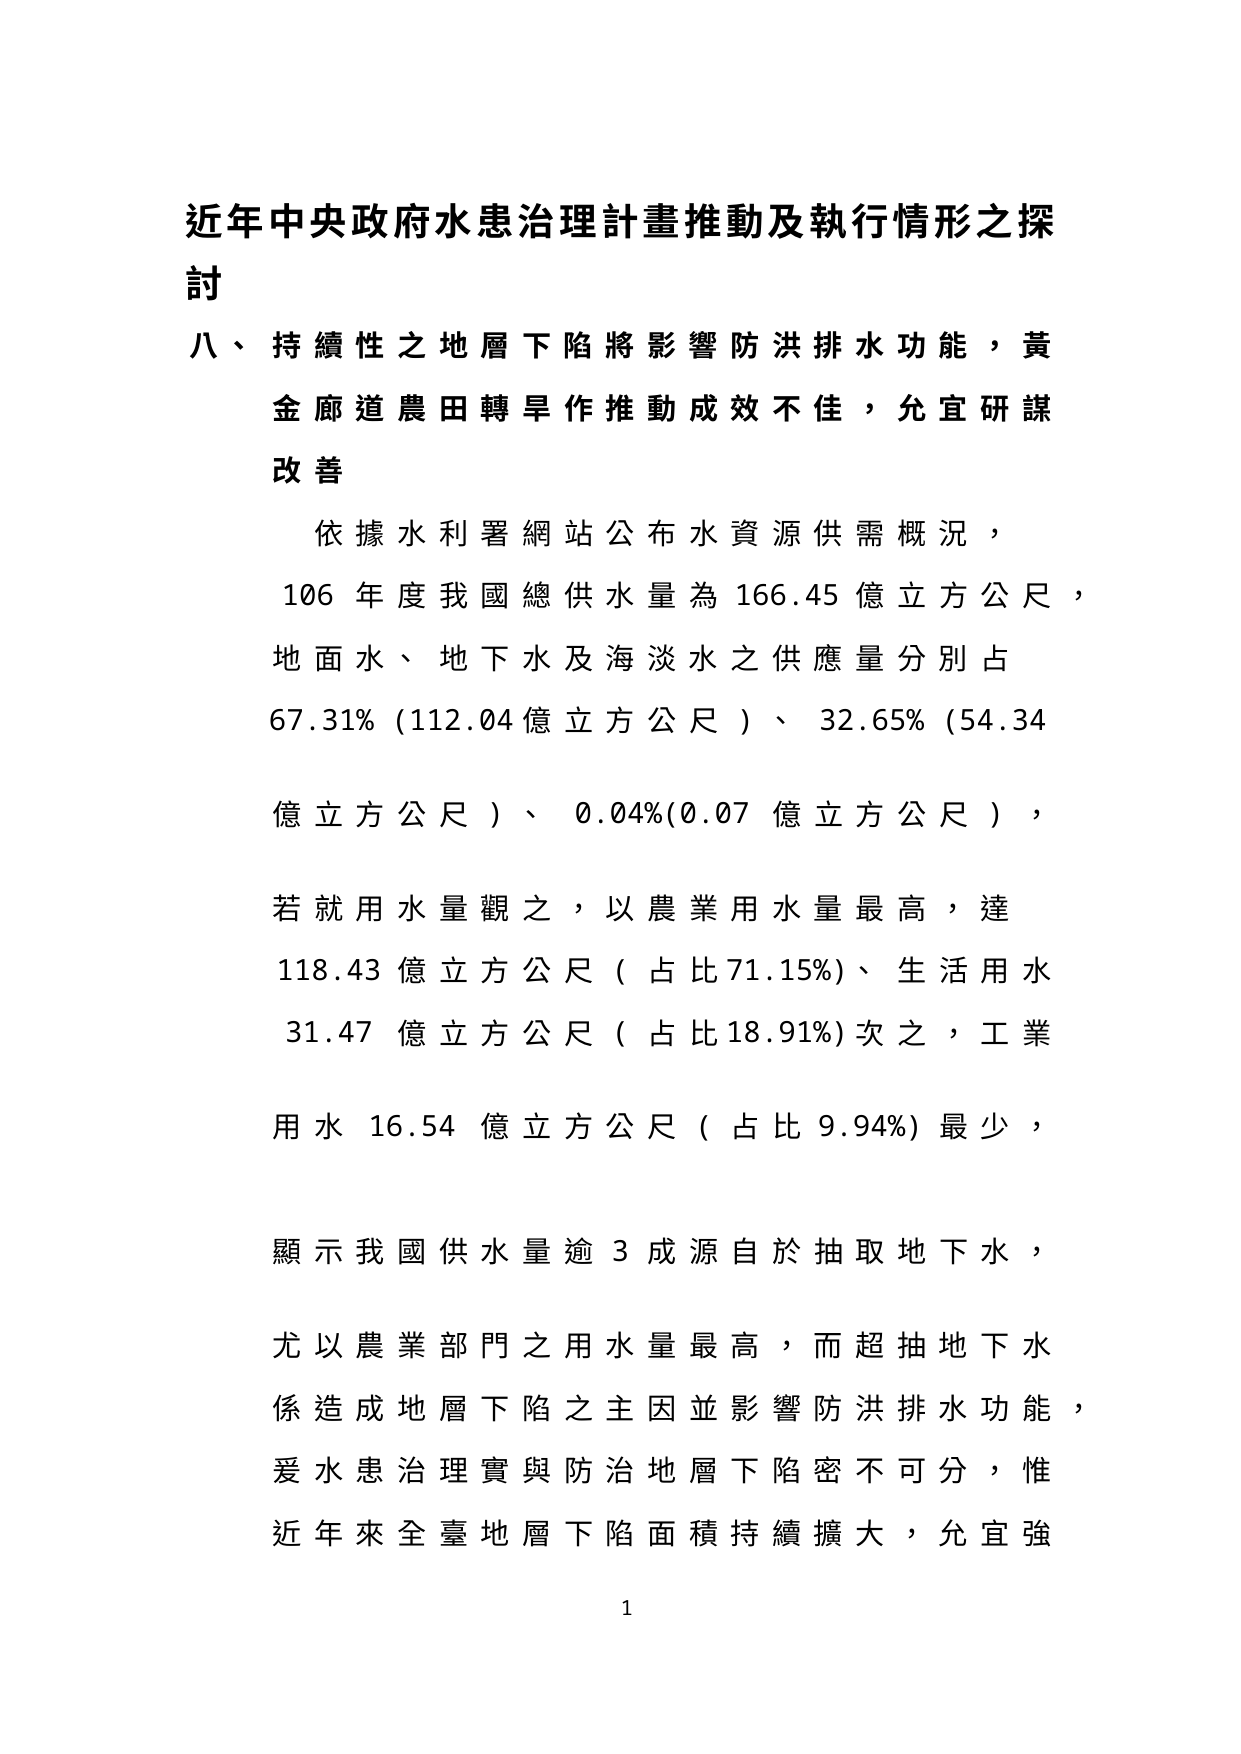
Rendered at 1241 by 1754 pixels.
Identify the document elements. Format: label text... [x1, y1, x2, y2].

text 近年中央政府水患治理計畫推動及執行情形之探討 [183, 177, 1058, 302]
text 八、持續性之地層下陷將影響防洪排水功能，黃金廊道農田轉旱作推動成效不佳，允宜研謀改善 [183, 302, 1058, 490]
text 依據水利署網站公布水資源供需概況，106年度我國總供水量為166.45億立方公尺，地面水、地下水及海淡水之供應量分別占 67.31% (112.04億立方公尺)、32.65% (54.34億立方公尺)、0.04%(0.07億立方公尺)，若就用水量觀之，以農業用水量最高，達118.43億立方公尺(占比71.15%)、生活用水31.47億立方公尺(占比18.91%)次之，工業用水16.54億立方公尺(占比9.94%)最少，顯示我國供水量逾3成源自於抽取地下水，尤以農業部門之用水量最高，而超抽地下水係造成地層下陷之主因並影響防洪排水功能，爰水患治理實與防治地層下陷密不可分，惟近年來全臺地層下陷面積持續擴大，允宜強化地層下陷區農業耕作結構之調整，以降低農業耗水量。茲說明如下： [242, 490, 1058, 1552]
